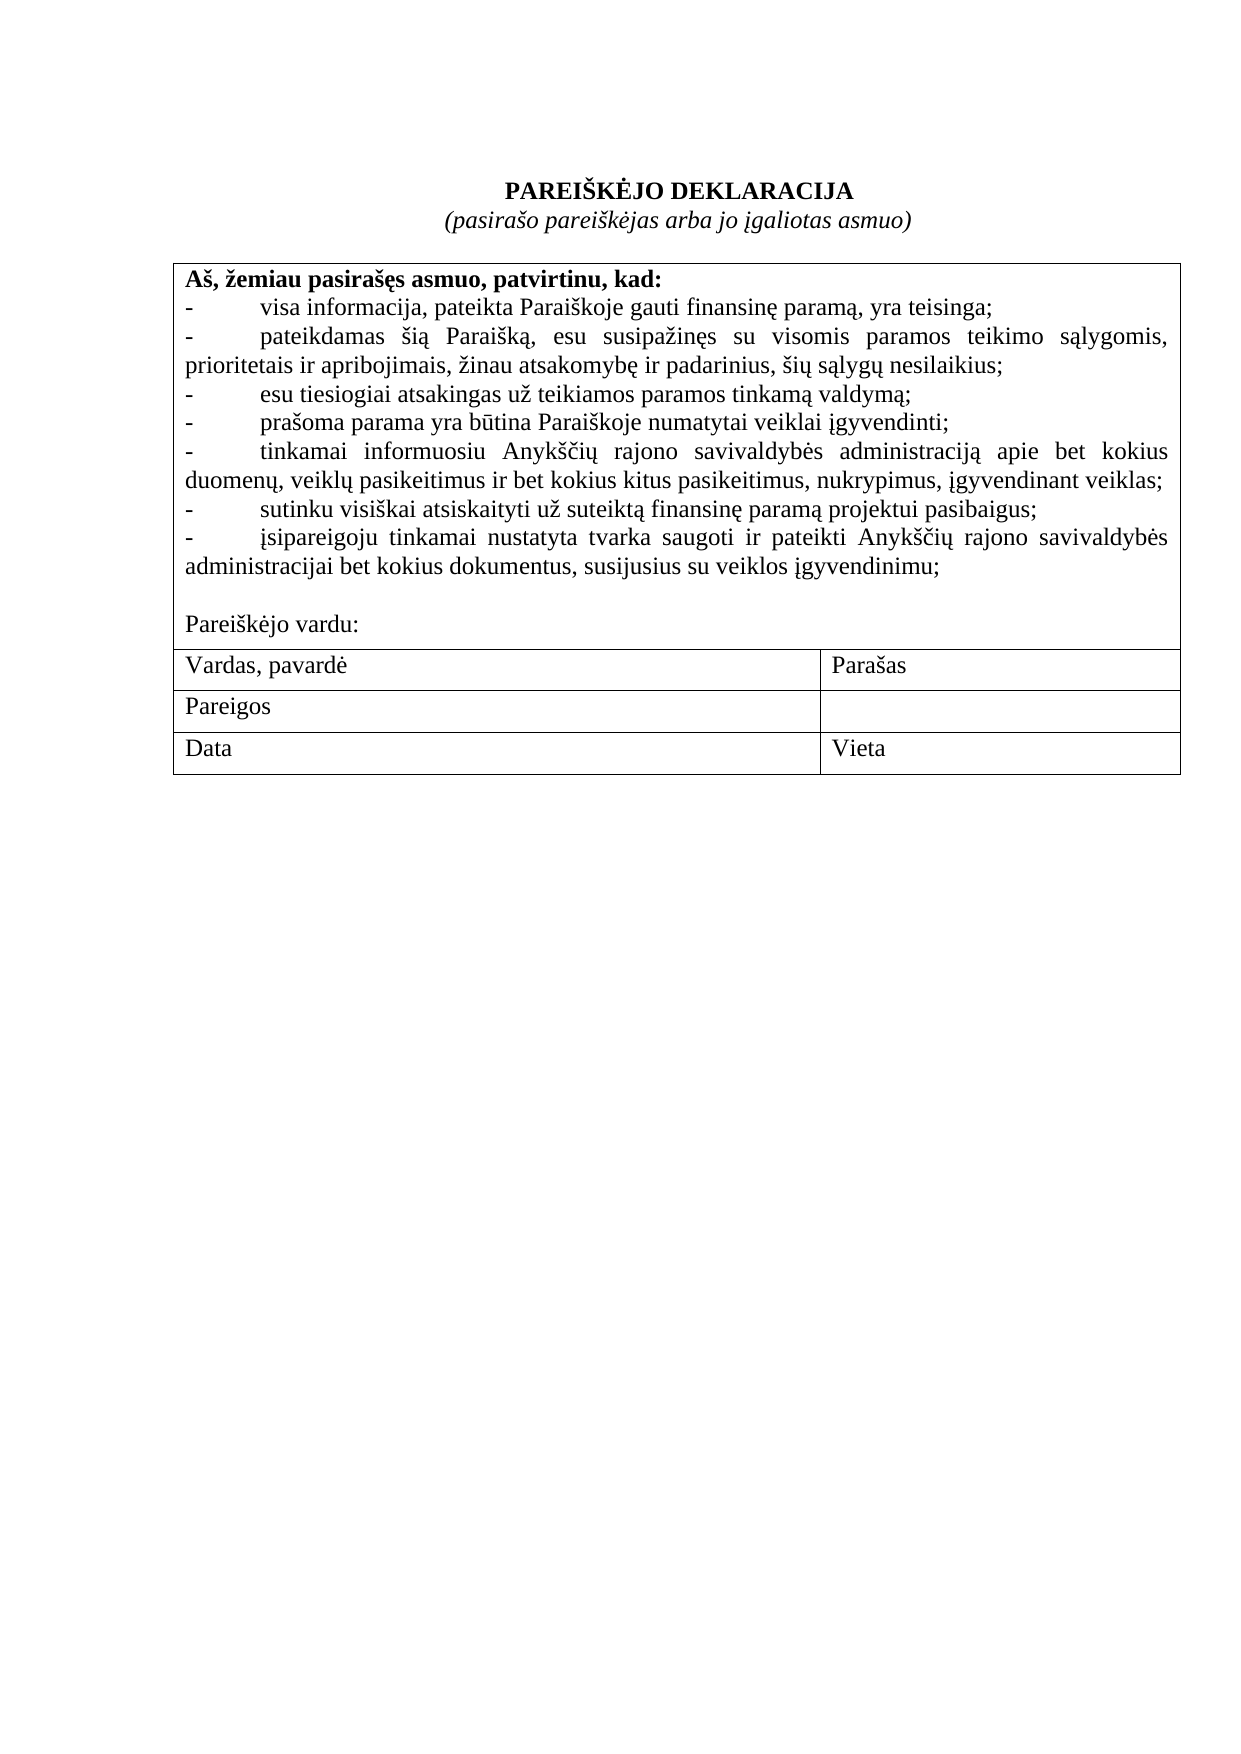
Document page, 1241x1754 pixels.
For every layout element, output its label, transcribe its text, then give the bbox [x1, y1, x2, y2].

table_cell Parašas [821, 650, 1180, 690]
table_header Aš, žemiau pasirašęs asmuo, patvirtinu, kad: - visa informacija, pateikta Paraiškoje gauti finansinę paramą, yra teisinga; - pateikdamas šią Paraišką, esu susipažinęs su visomis paramos teikimo sąlygomis, prioritetais ir apribojimais, žinau atsakomybę ir padarinius, šių sąlygų nesilaikius; - esu tiesiogiai atsakingas už teikiamos paramos tinkamą valdymą; - prašoma parama yra būtina Paraiškoje numatytai veiklai įgyvendinti; - tinkamai informuosiu Anykščių rajono savivaldybės administraciją apie bet kokius duomenų, veiklų pasikeitimus ir bet kokius kitus pasikeitimus, nukrypimus, įgyvendinant veiklas; - sutinku visiškai atsiskaityti už suteiktą finansinę paramą projektui pasibaigus; - įsipareigoju tinkamai nustatyta tvarka saugoti ir pateikti Anykščių rajono savivaldybės administracijai bet kokius dokumentus, susijusius su veiklos įgyvendinimu; [174, 264, 1180, 609]
text PAREIŠKĖJO DEKLARACIJA [177, 176, 1181, 205]
table_cell Data [174, 733, 820, 773]
text (pasirašo pareiškėjas arba jo įgaliotas asmuo) [177, 205, 1181, 234]
table_cell Pareigos [174, 691, 820, 732]
table_cell Vardas, pavardė [174, 650, 820, 690]
table_cell Pareiškėjo vardu: [174, 609, 1180, 649]
table_cell [821, 691, 1180, 732]
table_cell Vieta [821, 733, 1180, 773]
